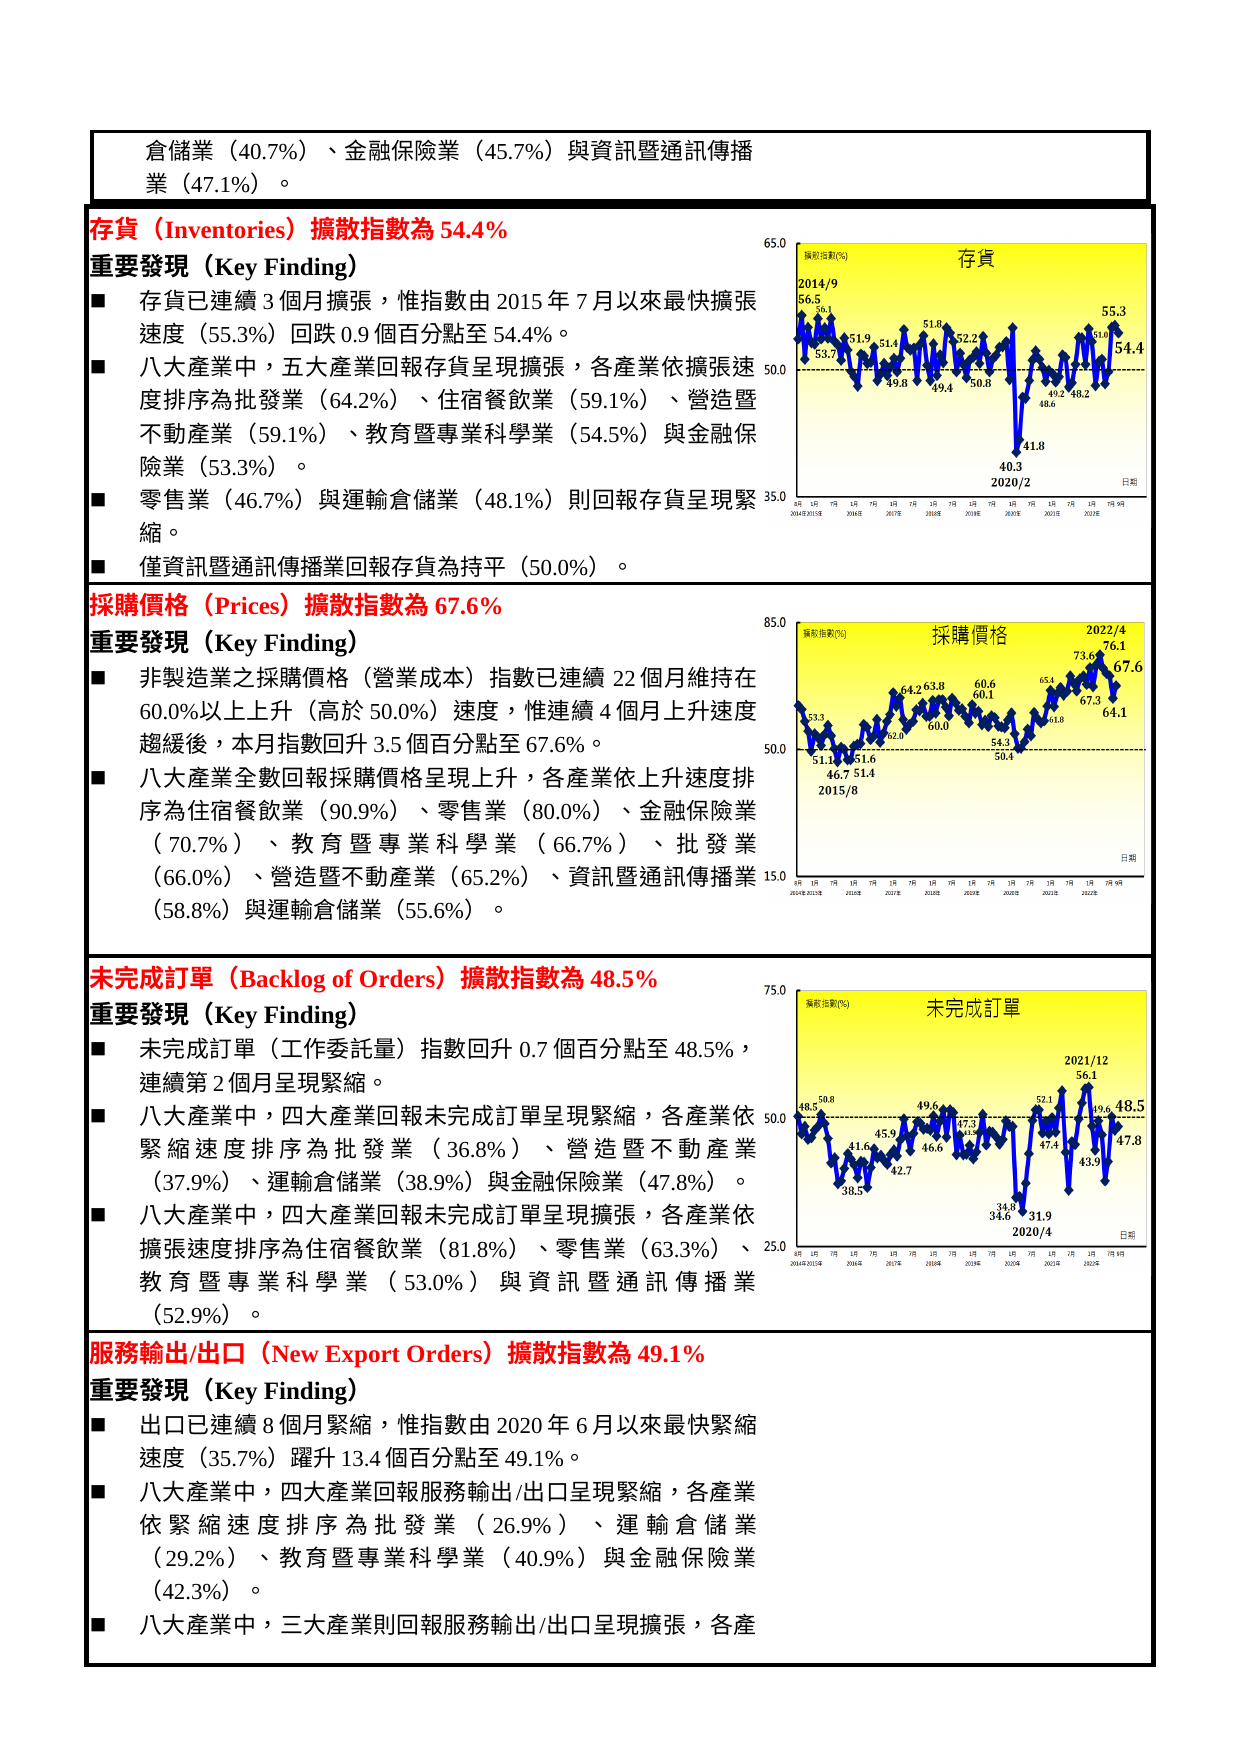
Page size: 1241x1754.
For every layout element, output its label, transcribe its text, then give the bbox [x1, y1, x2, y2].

picture [763, 609, 1152, 904]
picture [763, 982, 1152, 1276]
table_header 存貨（Inventories）擴散指數為54.4% 重要發現（Key Finding） 存貨已連續3個月擴張，惟指數由2015年7月以來最快擴張速度（55.3%）回跌0.9個百分點至54.4%。 八大產業中，五大產業回報存貨呈現擴張，各產業依擴張速度排序為批發業（64.2%）、住宿餐飲業（59.1%）、營造暨不動產業（59.1%）、教育暨專業科學業（54.5%）與金融保險業（53.3%）。 零售業（46.7%）與運輸倉儲業（48.1%）則回報存貨呈現緊縮。 僅資訊暨通訊傳播業回報存貨為持平（50.0%）。 [89, 209, 760, 582]
table_cell [756, 133, 1146, 199]
table_cell [760, 958, 1151, 1330]
table_cell [760, 1333, 1151, 1663]
table_cell 採購價格（Prices）擴散指數為67.6% 重要發現（Key Finding） 非製造業之採購價格（營業成本）指數已連續22個月維持在60.0%以上上升（高於50.0%）速度，惟連續4個月上升速度趨緩後，本月指數回升3.5個百分點至67.6%。 八大產業全數回報採購價格呈現上升，各產業依上升速度排序為住宿餐飲業（90.9%）、零售業（80.0%）、金融保險業（70.7%）、教育暨專業科學業（66.7%）、批發業（66.0%）、營造暨不動產業（65.2%）、資訊暨通訊傳播業（58.8%）與運輸倉儲業（55.6%）。 [89, 585, 760, 954]
table_cell [760, 585, 1151, 954]
table_cell 未完成訂單（Backlog of Orders）擴散指數為48.5% 重要發現（Key Finding） 未完成訂單（工作委託量）指數回升0.7個百分點至48.5%，連續第2個月呈現緊縮。 八大產業中，四大產業回報未完成訂單呈現緊縮，各產業依緊縮速度排序為批發業（36.8%）、營造暨不動產業（37.9%）、運輸倉儲業（38.9%）與金融保險業（47.8%）。 八大產業中，四大產業回報未完成訂單呈現擴張，各產業依擴張速度排序為住宿餐飲業（81.8%）、零售業（63.3%）、教育暨專業科學業（53.0%）與資訊暨通訊傳播業（52.9%）。 [89, 958, 760, 1330]
picture [763, 233, 1152, 528]
table_header [760, 209, 1151, 582]
table_cell 服務輸出/出口（New Export Orders）擴散指數為49.1% 重要發現（Key Finding） 出口已連續8個月緊縮，惟指數由2020年6月以來最快緊縮速度（35.7%）躍升13.4個百分點至49.1%。 八大產業中，四大產業回報服務輸出/出口呈現緊縮，各產業依緊縮速度排序為批發業（26.9%）、運輸倉儲業（29.2%）、教育暨專業科學業（40.9%）與金融保險業（42.3%）。 八大產業中，三大產業則回報服務輸出/出口呈現擴張，各產業依擴張速度排序為住宿餐飲業（100.0%）、資訊暨通訊傳播業（70.0%）與營造暨不動產業（60.0%）。 僅零售業回報服務輸出/出口為持平（50.0%）。 在所有非製造業受訪企業中，約有63.3%的受訪者表示其所屬企業無相關服務輸出/出口業務，並勾選不適用選項。 [89, 1333, 760, 1663]
table_cell 倉儲業（40.7%）、金融保險業（45.7%）與資訊暨通訊傳播業（47.1%）。 [94, 133, 756, 199]
